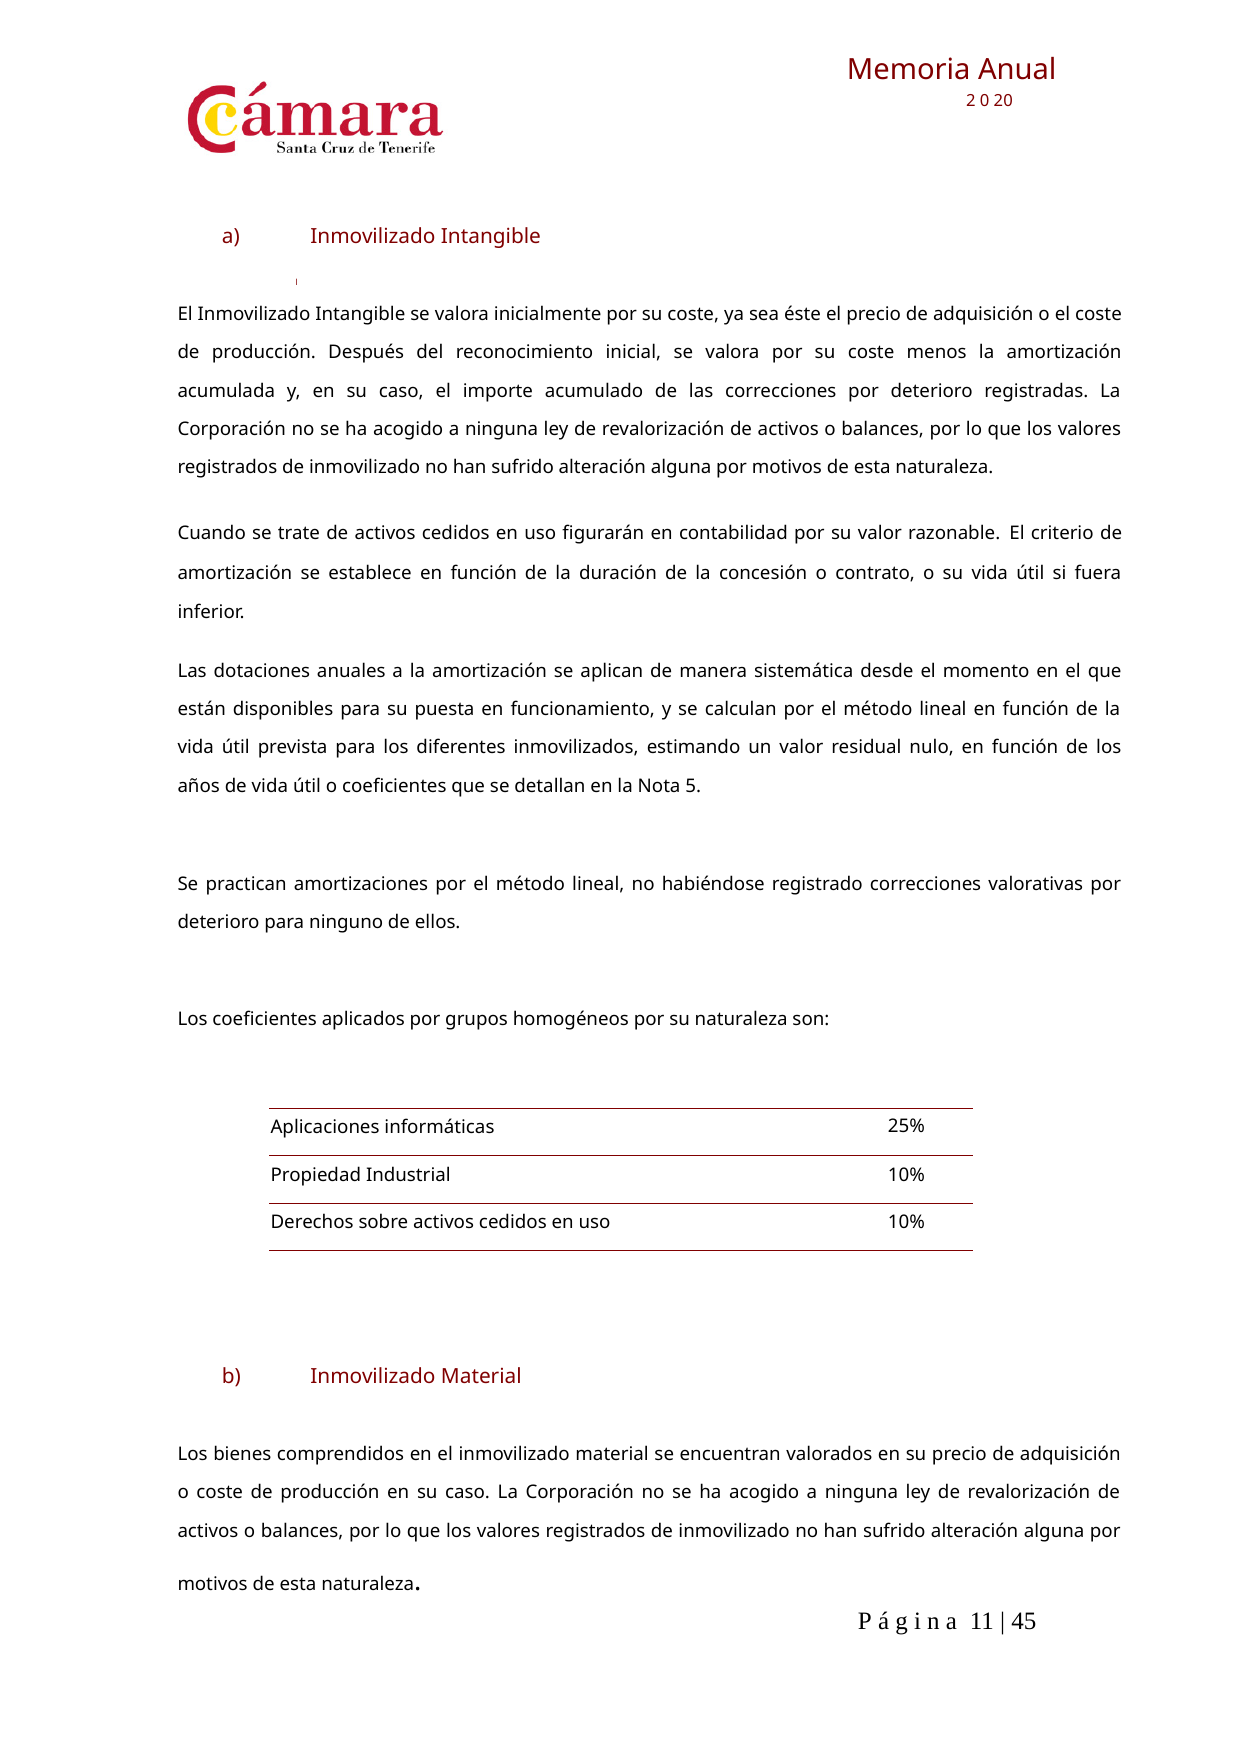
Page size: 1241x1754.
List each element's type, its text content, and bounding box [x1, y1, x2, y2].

text Los coeficientes aplicados por grupos homogéneos por su naturaleza son: [177, 1006, 1122, 1031]
text Se practican amortizaciones por el método lineal, no habiéndose registrado correcciones valorativas por deterioro para ninguno de ellos. [177, 870, 1122, 933]
table_cell Derechos sobre activos cedidos en uso [269, 1204, 781, 1250]
text Los bienes comprendidos en el inmovilizado material se encuentran valorados en su precio de adquisición o coste de producción en su caso. La Corporación no se ha acogido a ninguna ley de revalorización de activos o balances, por lo que los valores registrados de inmovilizado no han sufrido alteración alguna por motivos de esta naturaleza. [177, 1441, 1122, 1598]
table_cell Propiedad Industrial [269, 1156, 781, 1202]
list Inmovilizado Material [222, 1362, 1122, 1390]
list Inmovilizado Intangible [222, 222, 1122, 250]
table_header 25% [781, 1109, 972, 1155]
text El Inmovilizado Intangible se valora inicialmente por su coste, ya sea éste el precio de adquisición o el coste de producción. Después del reconocimiento inicial, se valora por su coste menos la amortización acumulada y, en su caso, el importe acumulado de las correcciones por deterioro registradas. La Corporación no se ha acogido a ninguna ley de revalorización de activos o balances, por lo que los valores registrados de inmovilizado no han sufrido alteración alguna por motivos de esta naturaleza. [177, 301, 1122, 479]
table_cell 10% [781, 1204, 972, 1250]
table_cell 10% [781, 1156, 972, 1202]
text l [295, 277, 1122, 288]
text Cuando se trate de activos cedidos en uso figurarán en contabilidad por su valor razonable. El criterio de amortización se establece en función de la duración de la concesión o contrato, o su vida útil si fuera inferior. [177, 513, 1122, 623]
table_header Aplicaciones informáticas [269, 1109, 781, 1155]
text Las dotaciones anuales a la amortización se aplican de manera sistemática desde el momento en el que están disponibles para su puesta en funcionamiento, y se calculan por el método lineal en función de la vida útil prevista para los diferentes inmovilizados, estimando un valor residual nulo, en función de los años de vida útil o coeficientes que se detallan en la Nota 5. [177, 657, 1122, 798]
